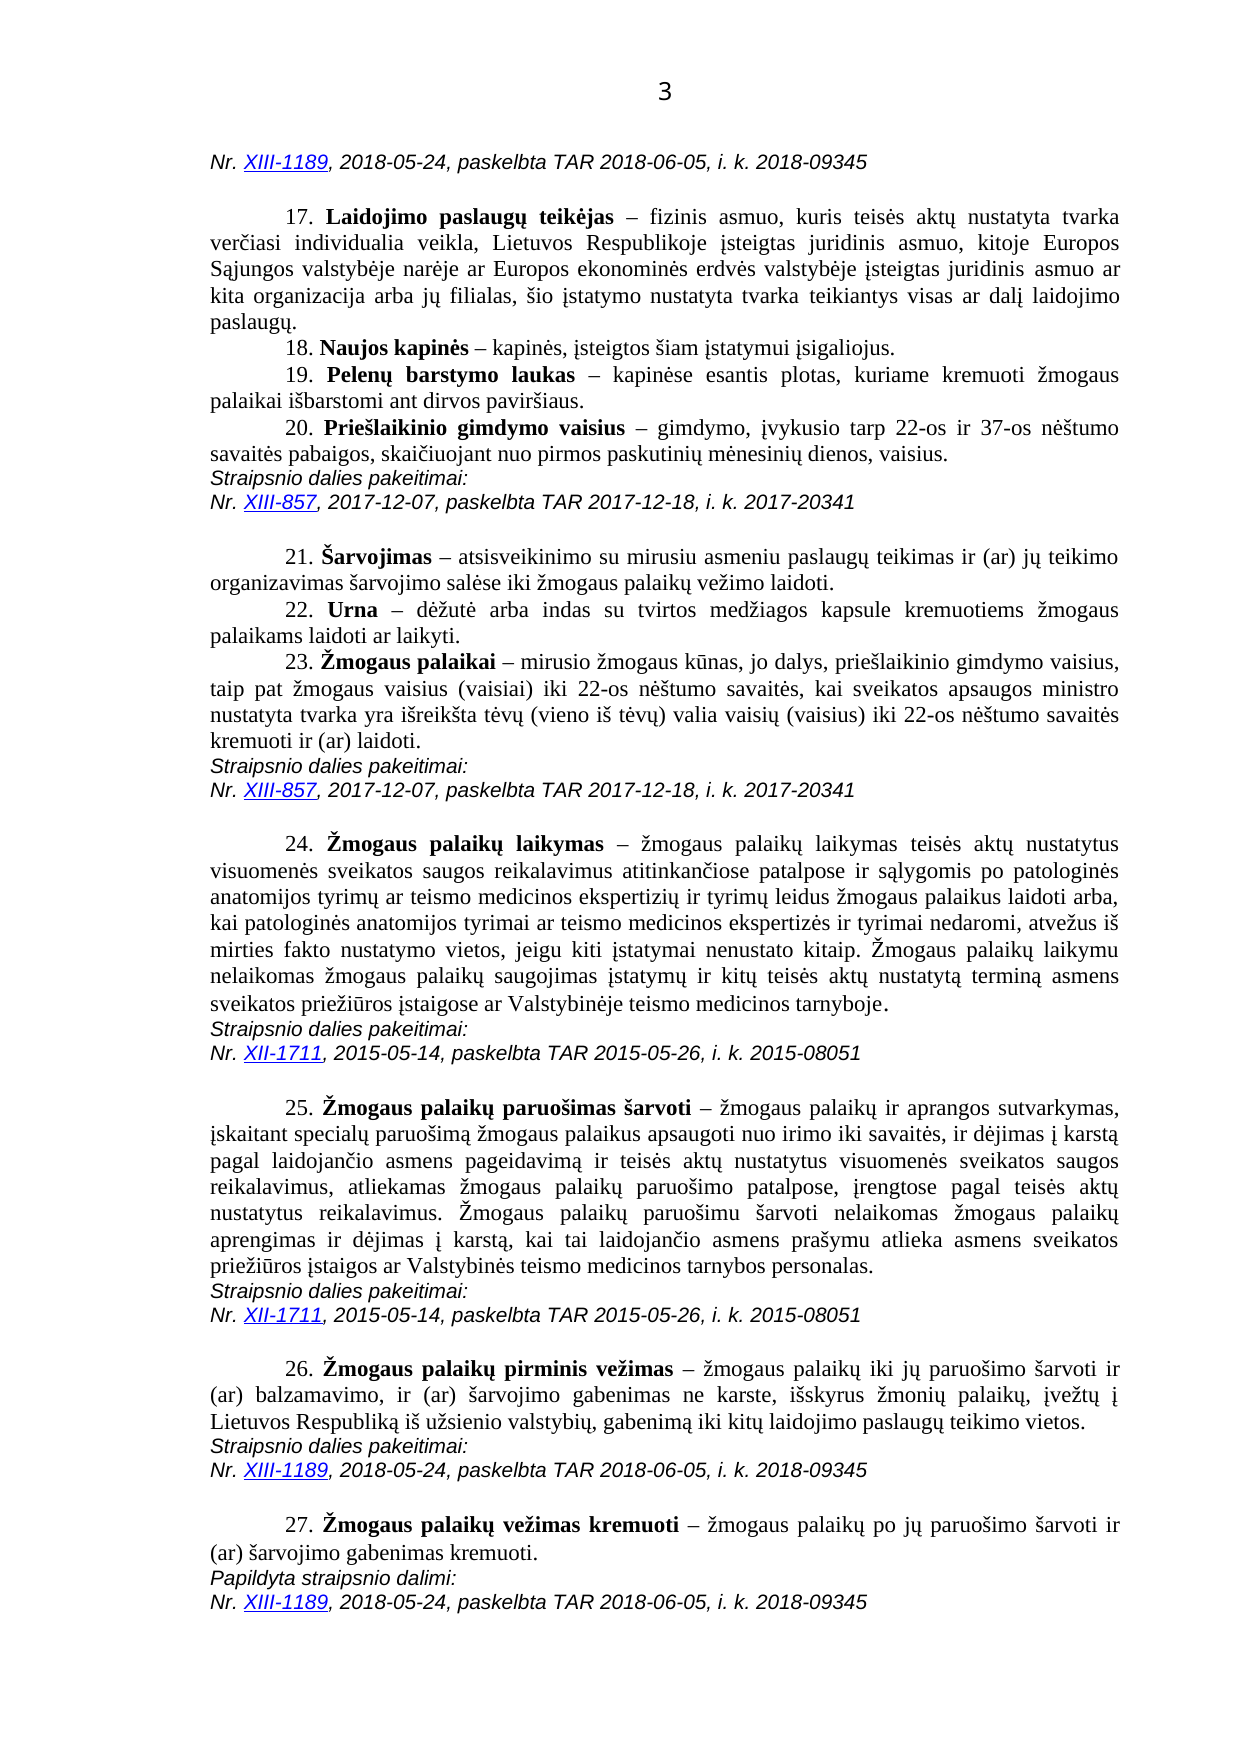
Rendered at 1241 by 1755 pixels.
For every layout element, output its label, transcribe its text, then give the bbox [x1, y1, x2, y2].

text 22. Urna – dėžutė arba indas su tvirtos medžiagos kapsule kremuotiems žmogaus palaikams laidoti ar laikyti. [210, 596, 1120, 648]
text 27. Žmogaus palaikų vežimas kremuoti – žmogaus palaikų po jų paruošimo šarvoti ir (ar) šarvojimo gabenimas kremuoti. [210, 1511, 1120, 1566]
text Nr. XIII-857, 2017-12-07, paskelbta TAR 2017-12-18, i. k. 2017-20341 [210, 490, 1120, 514]
text 19. Pelenų barstymo laukas – kapinėse esantis plotas, kuriame kremuoti žmogaus palaikai išbarstomi ant dirvos paviršiaus. [210, 361, 1120, 413]
text 25. Žmogaus palaikų paruošimas šarvoti – žmogaus palaikų ir aprangos sutvarkymas, įskaitant specialų paruošimą žmogaus palaikus apsaugoti nuo irimo iki savaitės, ir dėjimas į karstą pagal laidojančio asmens pageidavimą ir teisės aktų nustatytus visuomenės sveikatos saugos reikalavimus, atliekamas žmogaus palaikų paruošimo patalpose, įrengtose pagal teisės aktų nustatytus reikalavimus. Žmogaus palaikų paruošimu šarvoti nelaikomas žmogaus palaikų aprengimas ir dėjimas į karstą, kai tai laidojančio asmens prašymu atlieka asmens sveikatos priežiūros įstaigos ar Valstybinės teismo medicinos tarnybos personalas. [210, 1094, 1120, 1278]
text Nr. XIII-1189, 2018-05-24, paskelbta TAR 2018-06-05, i. k. 2018-09345 [210, 1590, 1120, 1614]
text 21. Šarvojimas – atsisveikinimo su mirusiu asmeniu paslaugų teikimas ir (ar) jų teikimo organizavimas šarvojimo salėse iki žmogaus palaikų vežimo laidoti. [210, 543, 1120, 596]
text Straipsnio dalies pakeitimai: [210, 466, 1120, 490]
text Straipsnio dalies pakeitimai: [210, 1017, 1120, 1041]
text Nr. XIII-1189, 2018-05-24, paskelbta TAR 2018-06-05, i. k. 2018-09345 [210, 150, 1120, 174]
text Nr. XIII-857, 2017-12-07, paskelbta TAR 2017-12-18, i. k. 2017-20341 [210, 778, 1120, 802]
text 23. Žmogaus palaikai – mirusio žmogaus kūnas, jo dalys, priešlaikinio gimdymo vaisius, taip pat žmogaus vaisius (vaisiai) iki 22-os nėštumo savaitės, kai sveikatos apsaugos ministro nustatyta tvarka yra išreikšta tėvų (vieno iš tėvų) valia vaisių (vaisius) iki 22-os nėštumo savaitės kremuoti ir (ar) laidoti. [210, 648, 1120, 754]
text Papildyta straipsnio dalimi: [210, 1566, 1120, 1590]
text 17. Laidojimo paslaugų teikėjas – fizinis asmuo, kuris teisės aktų nustatyta tvarka verčiasi individualia veikla, Lietuvos Respublikoje įsteigtas juridinis asmuo, kitoje Europos Sąjungos valstybėje narėje ar Europos ekonominės erdvės valstybėje įsteigtas juridinis asmuo ar kita organizacija arba jų filialas, šio įstatymo nustatyta tvarka teikiantys visas ar dalį laidojimo paslaugų. [210, 203, 1120, 334]
text 18. Naujos kapinės – kapinės, įsteigtos šiam įstatymui įsigaliojus. [210, 334, 1120, 361]
text 24. Žmogaus palaikų laikymas – žmogaus palaikų laikymas teisės aktų nustatytus visuomenės sveikatos saugos reikalavimus atitinkančiose patalpose ir sąlygomis po patologinės anatomijos tyrimų ar teismo medicinos ekspertizių ir tyrimų leidus žmogaus palaikus laidoti arba, kai patologinės anatomijos tyrimai ar teismo medicinos ekspertizės ir tyrimai nedaromi, atvežus iš mirties fakto nustatymo vietos, jeigu kiti įstatymai nenustato kitaip. Žmogaus palaikų laikymu nelaikomas žmogaus palaikų saugojimas įstatymų ir kitų teisės aktų nustatytą terminą asmens sveikatos priežiūros įstaigose ar Valstybinėje teismo medicinos tarnyboje. [210, 830, 1120, 1017]
text 26. Žmogaus palaikų pirminis vežimas – žmogaus palaikų iki jų paruošimo šarvoti ir (ar) balzamavimo, ir (ar) šarvojimo gabenimas ne karste, išskyrus žmonių palaikų, įvežtų į Lietuvos Respubliką iš užsienio valstybių, gabenimą iki kitų laidojimo paslaugų teikimo vietos. [210, 1355, 1120, 1434]
text 20. Priešlaikinio gimdymo vaisius – gimdymo, įvykusio tarp 22-os ir 37-os nėštumo savaitės pabaigos, skaičiuojant nuo pirmos paskutinių mėnesinių dienos, vaisius. [210, 413, 1120, 466]
text Straipsnio dalies pakeitimai: [210, 754, 1120, 778]
text Straipsnio dalies pakeitimai: [210, 1434, 1120, 1458]
text Nr. XIII-1189, 2018-05-24, paskelbta TAR 2018-06-05, i. k. 2018-09345 [210, 1458, 1120, 1482]
text Straipsnio dalies pakeitimai: [210, 1278, 1120, 1302]
text Nr. XII-1711, 2015-05-14, paskelbta TAR 2015-05-26, i. k. 2015-08051 [210, 1302, 1120, 1326]
text Nr. XII-1711, 2015-05-14, paskelbta TAR 2015-05-26, i. k. 2015-08051 [210, 1041, 1120, 1065]
